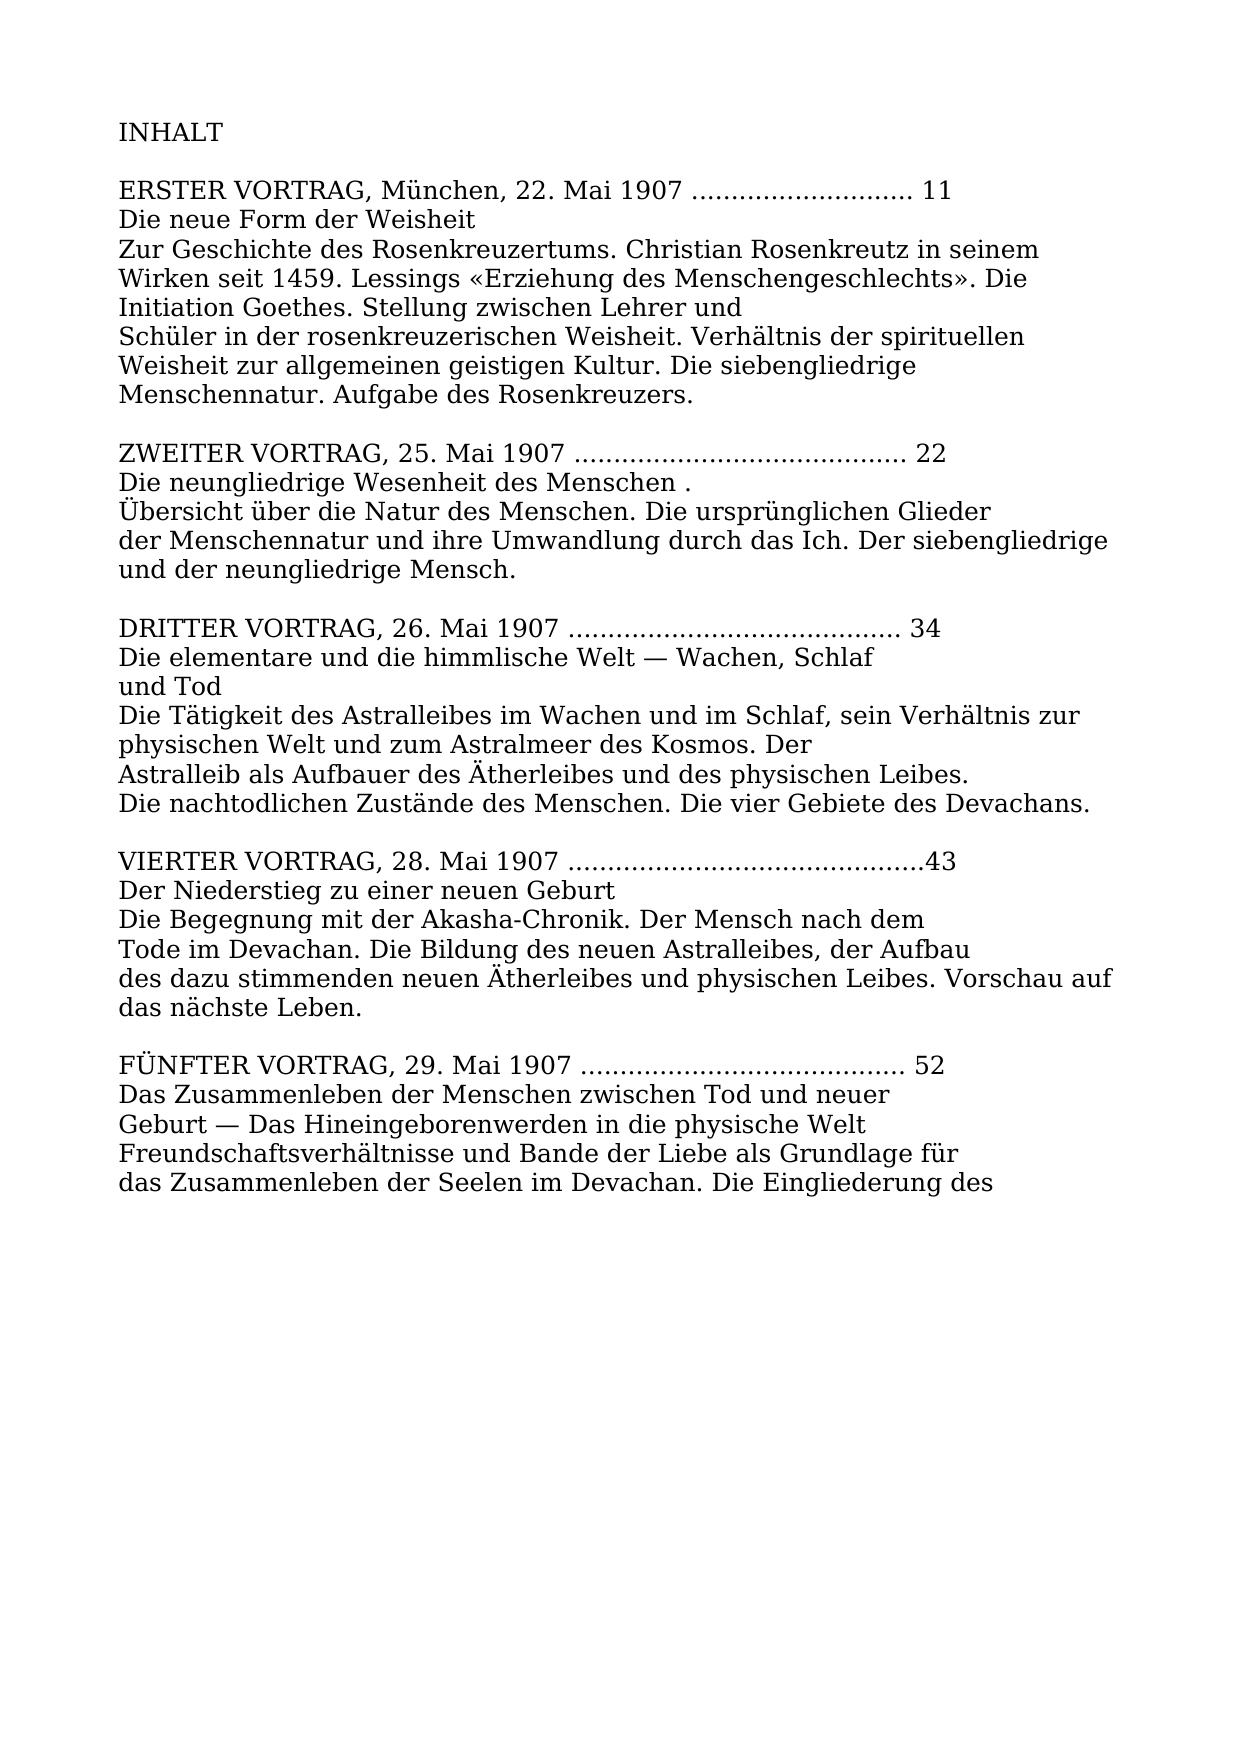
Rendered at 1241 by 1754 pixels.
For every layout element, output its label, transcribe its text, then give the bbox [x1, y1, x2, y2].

text DRITTER VORTRAG, 26. Mai 1907 .......................................... 34 [118, 614, 1122, 643]
text Die Begegnung mit der Akasha-Chronik. Der Mensch nach dem [118, 906, 1122, 935]
text das Zusammenleben der Seelen im Devachan. Die Eingliederung des [118, 1168, 1122, 1197]
text Das Zusammenleben der Menschen zwischen Tod und neuer [118, 1081, 1122, 1110]
text ZWEITER VORTRAG, 25. Mai 1907 .......................................... 22 [118, 439, 1122, 468]
text INHALT [118, 118, 1122, 147]
text Die elementare und die himmlische Welt — Wachen, Schlaf [118, 643, 1122, 672]
text FÜNFTER VORTRAG, 29. Mai 1907 ......................................... 52 [118, 1051, 1122, 1081]
text Tode im Devachan. Die Bildung des neuen Astralleibes, der Aufbau [118, 935, 1122, 964]
text Menschennatur. Aufgabe des Rosenkreuzers. [118, 381, 1122, 410]
text Zur Geschichte des Rosenkreuzertums. Christian Rosenkreutz in seinem Wirken seit 1459. Lessings «Erziehung des Menschengeschlechts». Die Initiation Goethes. Stellung zwischen Lehrer und [118, 235, 1122, 322]
text der Menschennatur und ihre Umwandlung durch das Ich. Der siebengliedrige und der neungliedrige Mensch. [118, 526, 1122, 585]
text des dazu stimmenden neuen Ätherleibes und physischen Leibes. Vorschau auf das nächste Leben. [118, 964, 1122, 1022]
text Die nachtodlichen Zustände des Menschen. Die vier Gebiete des Devachans. [118, 789, 1122, 818]
text VIERTER VORTRAG, 28. Mai 1907 .............................................43 [118, 847, 1122, 876]
text und Tod [118, 672, 1122, 701]
text Übersicht über die Natur des Menschen. Die ursprünglichen Glieder [118, 497, 1122, 526]
text Astralleib als Aufbauer des Ätherleibes und des physischen Leibes. [118, 760, 1122, 789]
text Schüler in der rosenkreuzerischen Weisheit. Verhältnis der spirituellen Weisheit zur allgemeinen geistigen Kultur. Die siebengliedrige [118, 322, 1122, 381]
text ERSTER VORTRAG, München, 22. Mai 1907 ............................ 11 [118, 176, 1122, 206]
text Freundschaftsverhältnisse und Bande der Liebe als Grundlage für [118, 1139, 1122, 1168]
text Die neue Form der Weisheit [118, 206, 1122, 235]
text Die neungliedrige Wesenheit des Menschen . [118, 468, 1122, 497]
text Die Tätigkeit des Astralleibes im Wachen und im Schlaf, sein Verhältnis zur physischen Welt und zum Astralmeer des Kosmos. Der [118, 701, 1122, 760]
text Geburt — Das Hineingeborenwerden in die physische Welt [118, 1110, 1122, 1139]
text Der Niederstieg zu einer neuen Geburt [118, 876, 1122, 906]
